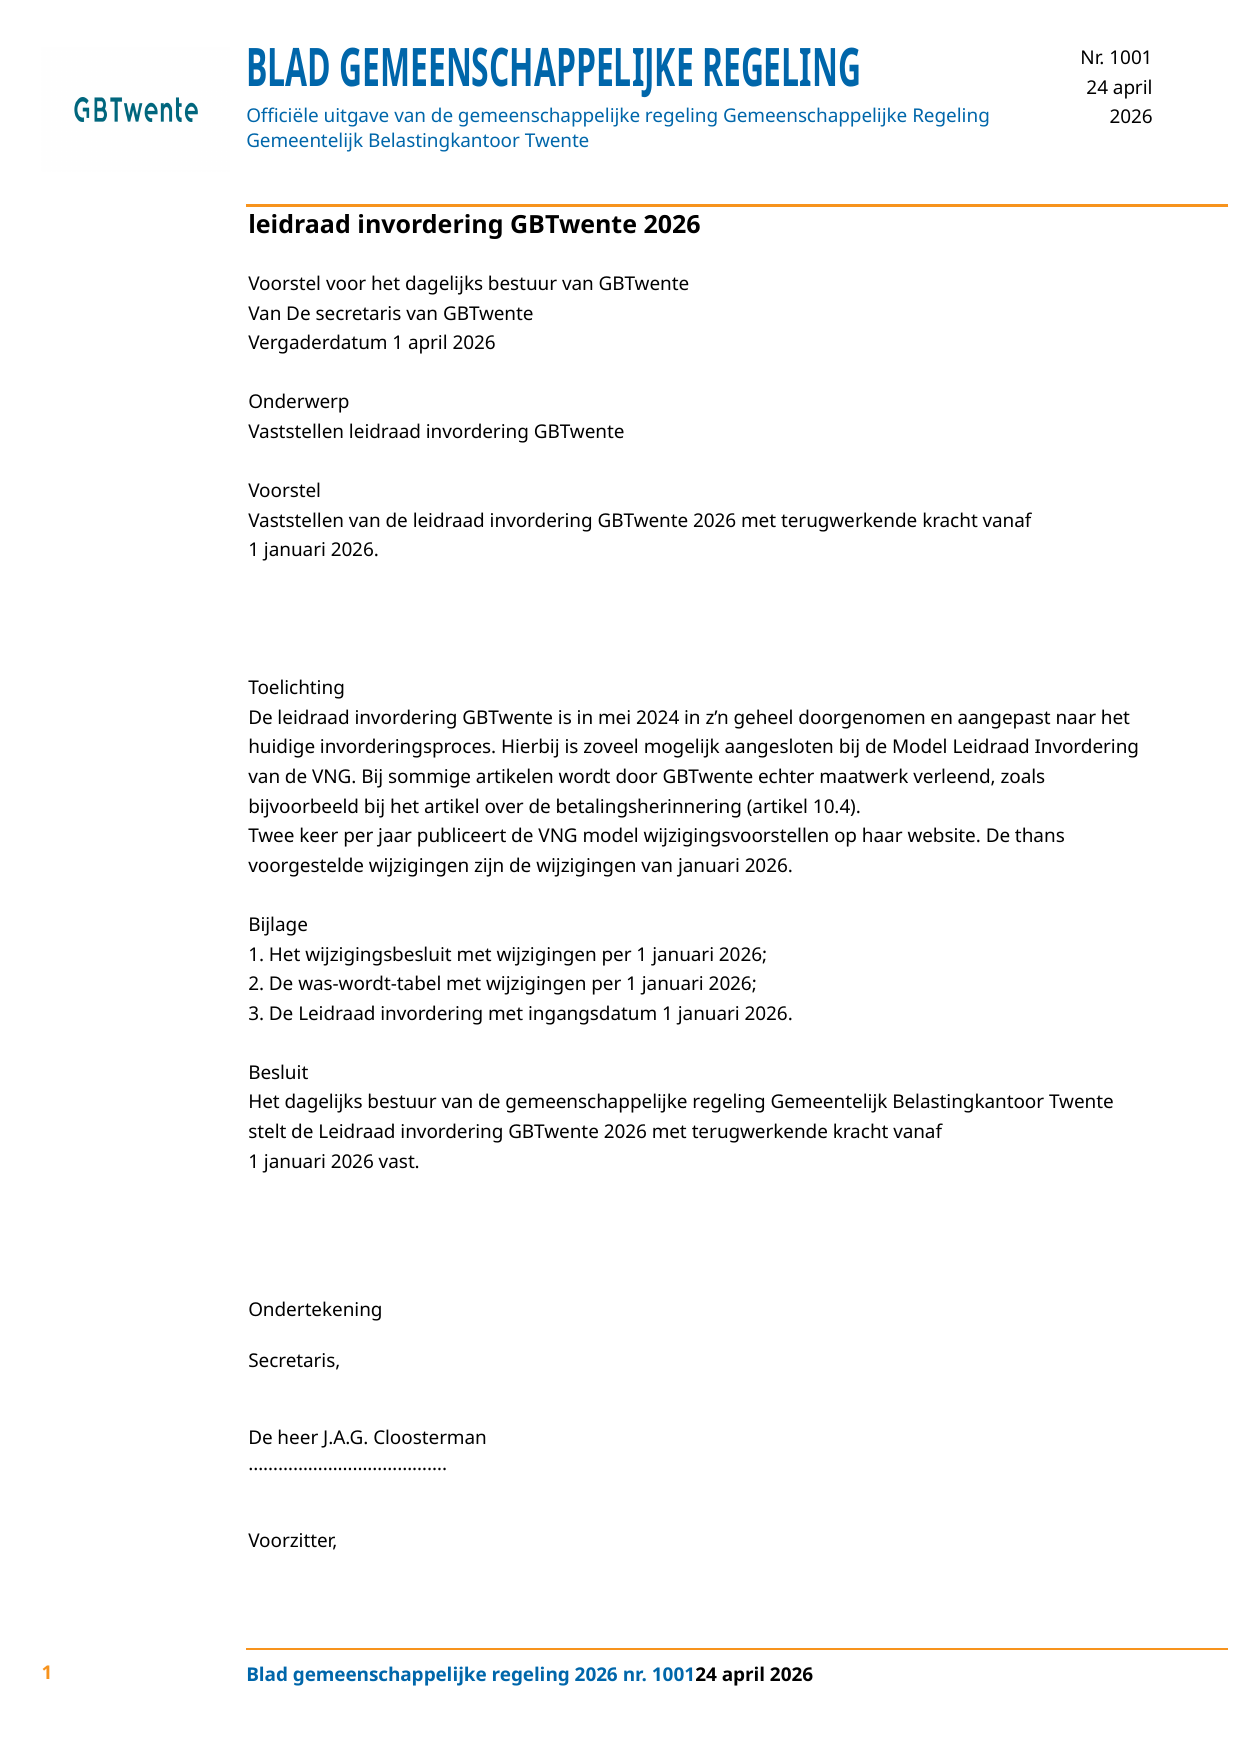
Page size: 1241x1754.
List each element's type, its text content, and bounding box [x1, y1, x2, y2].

text Van De secretaris van GBTwente [248, 300, 1152, 326]
text Secretaris, [248, 1347, 1152, 1373]
text Voorstel [248, 477, 1152, 503]
text Besluit [248, 1059, 1152, 1085]
text De leidraad invordering GBTwente is in mei 2024 in z’n geheel doorgenomen en aangepast naar het huidige invorderingsproces. Hierbij is zoveel mogelijk aangesloten bij de Model Leidraad Invordering van de VNG. Bij sommige artikelen wordt door GBTwente echter maatwerk verleend, zoals bijvoorbeeld bij het artikel over de betalingsherinnering (artikel 10.4). [248, 704, 1152, 819]
text Vergaderdatum 1 april 2026 [248, 329, 1152, 355]
text Toelichting [248, 674, 1152, 700]
text leidraad invordering GBTwente 2026 [248, 207, 1152, 241]
text Het dagelijks bestuur van de gemeenschappelijke regeling Gemeentelijk Belastingkantoor Twente stelt de Leidraad invordering GBTwente 2026 met terugwerkende kracht vanaf [248, 1089, 1152, 1144]
text Ondertekening [248, 1296, 1152, 1322]
text Voorzitter, [248, 1527, 1152, 1553]
text Voorstel voor het dagelijks bestuur van GBTwente [248, 270, 1152, 296]
text 2. De was-wordt-tabel met wijzigingen per 1 januari 2026; [248, 970, 1152, 996]
text Bijlage [248, 911, 1152, 937]
text Vaststellen leidraad invordering GBTwente [248, 418, 1152, 444]
text 1. Het wijzigingsbesluit met wijzigingen per 1 januari 2026; [248, 941, 1152, 967]
text De heer J.A.G. Cloosterman [248, 1424, 1152, 1450]
text Twee keer per jaar publiceert de VNG model wijzigingsvoorstellen op haar website. De thans voorgestelde wijzigingen zijn de wijzigingen van januari 2026. [248, 822, 1152, 878]
text …………………………………. [248, 1450, 1152, 1476]
text 1 januari 2026 vast. [248, 1148, 1152, 1174]
text Vaststellen van de leidraad invordering GBTwente 2026 met terugwerkende kracht vanaf [248, 507, 1152, 533]
text Onderwerp [248, 389, 1152, 414]
text 3. De Leidraad invordering met ingangsdatum 1 januari 2026. [248, 1000, 1152, 1026]
text 1 januari 2026. [248, 537, 1152, 562]
picture [41, 47, 231, 172]
